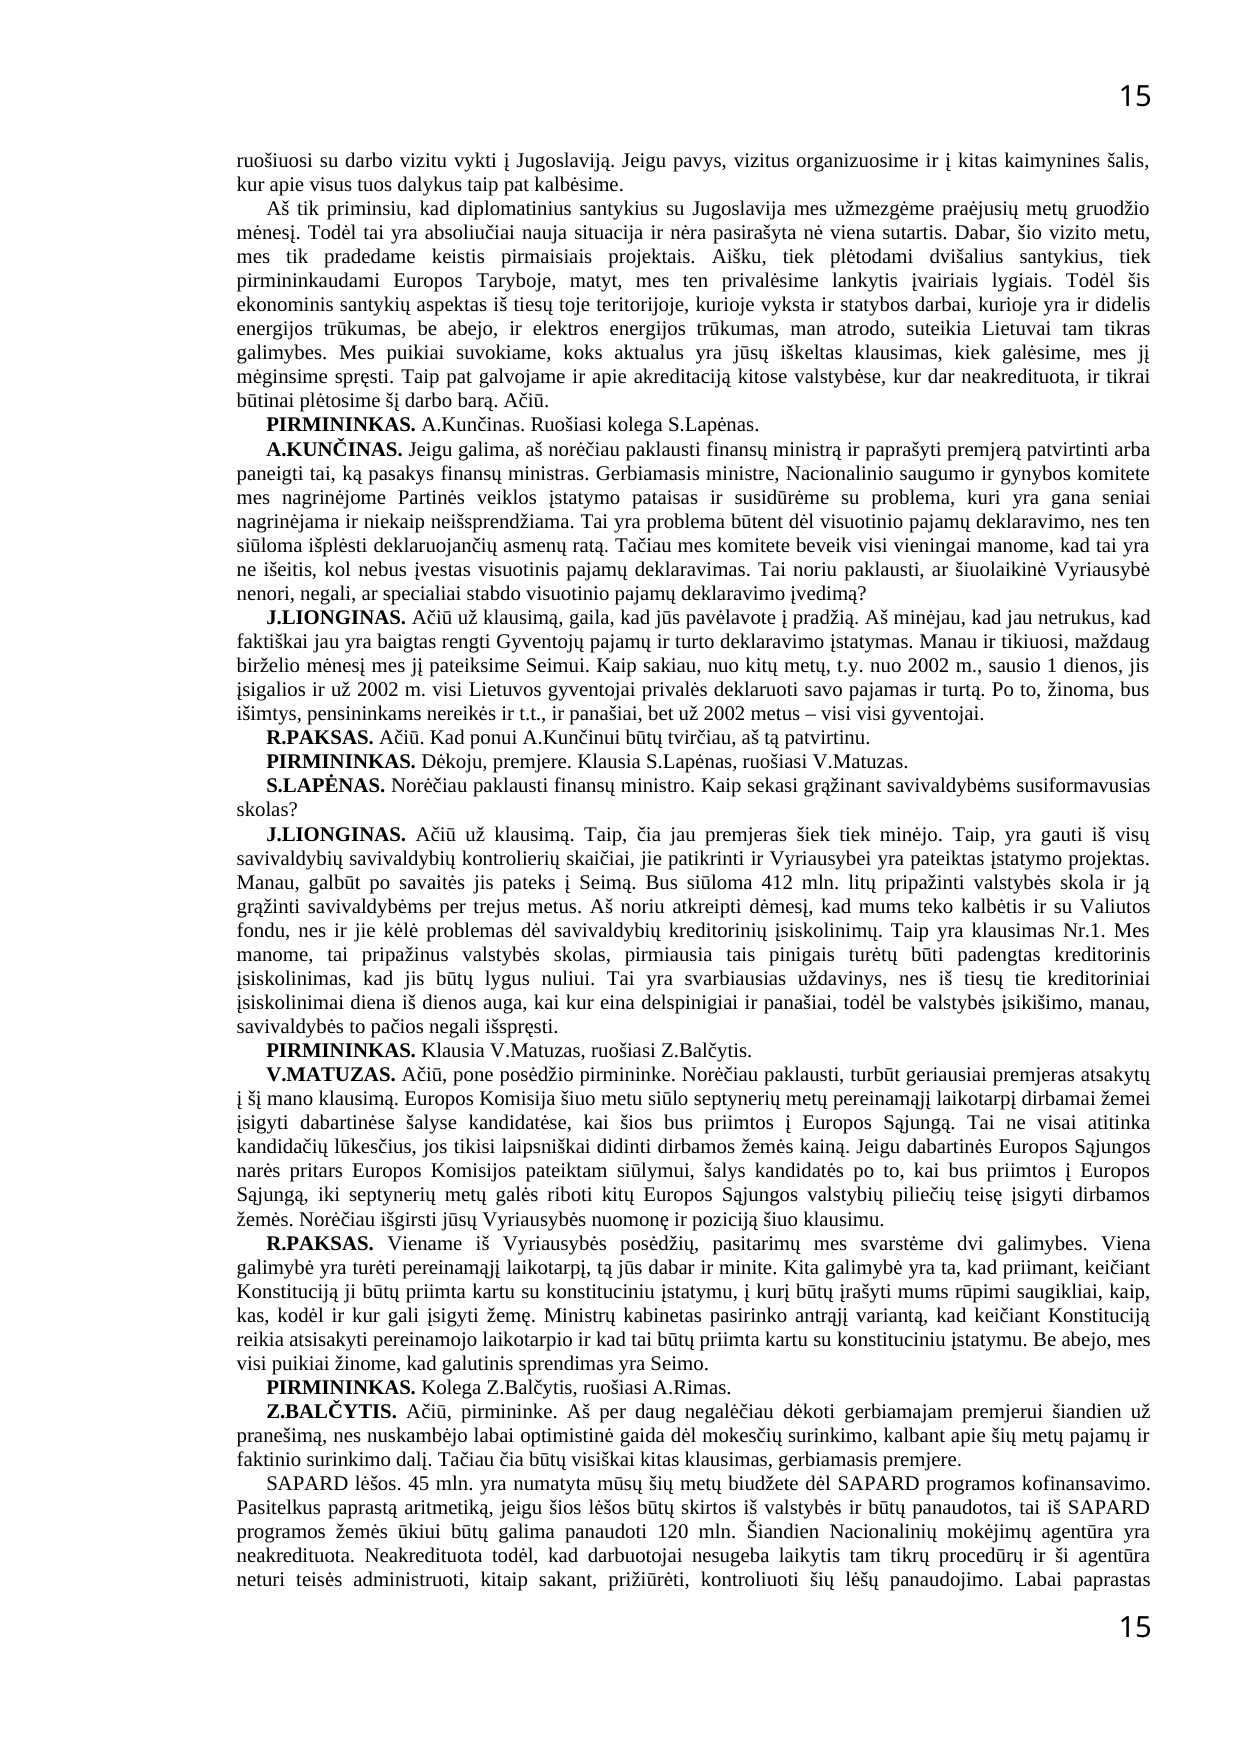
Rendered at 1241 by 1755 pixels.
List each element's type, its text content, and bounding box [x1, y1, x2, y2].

text PIRMININKAS. Dėkoju, premjere. Klausia S.Lapėnas, ruošiasi V.Matuzas. [236, 749, 1152, 773]
text SAPARD lėšos. 45 mln. yra numatyta mūsų šių metų biudžete dėl SAPARD programos kofinansavimo. Pasitelkus paprastą aritmetiką, jeigu šios lėšos būtų skirtos iš valstybės ir būtų panaudotos, tai iš SAPARD programos žemės ūkiui būtų galima panaudoti 120 mln. Šiandien Nacionalinių mokėjimų agentūra yra neakredituota. Neakredituota todėl, kad darbuotojai nesugeba laikytis tam tikrų procedūrų ir ši agentūra neturi teisės administruoti, kitaip sakant, prižiūrėti, kontroliuoti šių lėšų panaudojimo. Labai paprastas [236, 1471, 1152, 1591]
text J.LIONGINAS. Ačiū už klausimą, gaila, kad jūs pavėlavote į pradžią. Aš minėjau, kad jau netrukus, kad faktiškai jau yra baigtas rengti Gyventojų pajamų ir turto deklaravimo įstatymas. Manau ir tikiuosi, maždaug birželio mėnesį mes jį pateiksime Seimui. Kaip sakiau, nuo kitų metų, t.y. nuo 2002 m., sausio 1 dienos, jis įsigalios ir už 2002 m. visi Lietuvos gyventojai privalės deklaruoti savo pajamas ir turtą. Po to, žinoma, bus išimtys, pensininkams nereikės ir t.t., ir panašiai, bet už 2002 metus – visi visi gyventojai. [236, 605, 1152, 725]
text PIRMININKAS. Klausia V.Matuzas, ruošiasi Z.Balčytis. [236, 1038, 1152, 1062]
text PIRMININKAS. A.Kunčinas. Ruošiasi kolega S.Lapėnas. [236, 412, 1152, 436]
text Z.BALČYTIS. Ačiū, pirmininke. Aš per daug negalėčiau dėkoti gerbiamajam premjerui šiandien už pranešimą, nes nuskambėjo labai optimistinė gaida dėl mokesčių surinkimo, kalbant apie šių metų pajamų ir faktinio surinkimo dalį. Tačiau čia būtų visiškai kitas klausimas, gerbiamasis premjere. [236, 1399, 1152, 1471]
text J.LIONGINAS. Ačiū už klausimą. Taip, čia jau premjeras šiek tiek minėjo. Taip, yra gauti iš visų savivaldybių savivaldybių kontrolierių skaičiai, jie patikrinti ir Vyriausybei yra pateiktas įstatymo projektas. Manau, galbūt po savaitės jis pateks į Seimą. Bus siūloma 412 mln. litų pripažinti valstybės skola ir ją grąžinti savivaldybėms per trejus metus. Aš noriu atkreipti dėmesį, kad mums teko kalbėtis ir su Valiutos fondu, nes ir jie kėlė problemas dėl savivaldybių kreditorinių įsiskolinimų. Taip yra klausimas Nr.1. Mes manome, tai pripažinus valstybės skolas, pirmiausia tais pinigais turėtų būti padengtas kreditorinis įsiskolinimas, kad jis būtų lygus nuliui. Tai yra svarbiausias uždavinys, nes iš tiesų tie kreditoriniai įsiskolinimai diena iš dienos auga, kai kur eina delspinigiai ir panašiai, todėl be valstybės įsikišimo, manau, savivaldybės to pačios negali išspręsti. [236, 821, 1152, 1038]
text PIRMININKAS. Kolega Z.Balčytis, ruošiasi A.Rimas. [236, 1375, 1152, 1399]
text S.LAPĖNAS. Norėčiau paklausti finansų ministro. Kaip sekasi grąžinant savivaldybėms susiformavusias skolas? [236, 773, 1152, 821]
text ruošiuosi su darbo vizitu vykti į Jugoslaviją. Jeigu pavys, vizitus organizuosime ir į kitas kaimynines šalis, kur apie visus tuos dalykus taip pat kalbėsime. [236, 148, 1152, 196]
text R.PAKSAS. Viename iš Vyriausybės posėdžių, pasitarimų mes svarstėme dvi galimybes. Viena galimybė yra turėti pereinamąjį laikotarpį, tą jūs dabar ir minite. Kita galimybė yra ta, kad priimant, keičiant Konstituciją ji būtų priimta kartu su konstituciniu įstatymu, į kurį būtų įrašyti mums rūpimi saugikliai, kaip, kas, kodėl ir kur gali įsigyti žemę. Ministrų kabinetas pasirinko antrąjį variantą, kad keičiant Konstituciją reikia atsisakyti pereinamojo laikotarpio ir kad tai būtų priimta kartu su konstituciniu įstatymu. Be abejo, mes visi puikiai žinome, kad galutinis sprendimas yra Seimo. [236, 1231, 1152, 1375]
text Aš tik priminsiu, kad diplomatinius santykius su Jugoslavija mes užmezgėme praėjusių metų gruodžio mėnesį. Todėl tai yra absoliučiai nauja situacija ir nėra pasirašyta nė viena sutartis. Dabar, šio vizito metu, mes tik pradedame keistis pirmaisiais projektais. Aišku, tiek plėtodami dvišalius santykius, tiek pirmininkaudami Europos Taryboje, matyt, mes ten privalėsime lankytis įvairiais lygiais. Todėl šis ekonominis santykių aspektas iš tiesų toje teritorijoje, kurioje vyksta ir statybos darbai, kurioje yra ir didelis energijos trūkumas, be abejo, ir elektros energijos trūkumas, man atrodo, suteikia Lietuvai tam tikras galimybes. Mes puikiai suvokiame, koks aktualus yra jūsų iškeltas klausimas, kiek galėsime, mes jį mėginsime spręsti. Taip pat galvojame ir apie akreditaciją kitose valstybėse, kur dar neakredituota, ir tikrai būtinai plėtosime šį darbo barą. Ačiū. [236, 196, 1152, 412]
text R.PAKSAS. Ačiū. Kad ponui A.Kunčinui būtų tvirčiau, aš tą patvirtinu. [236, 725, 1152, 749]
text V.MATUZAS. Ačiū, pone posėdžio pirmininke. Norėčiau paklausti, turbūt geriausiai premjeras atsakytų į šį mano klausimą. Europos Komisija šiuo metu siūlo septynerių metų pereinamąjį laikotarpį dirbamai žemei įsigyti dabartinėse šalyse kandidatėse, kai šios bus priimtos į Europos Sąjungą. Tai ne visai atitinka kandidačių lūkesčius, jos tikisi laipsniškai didinti dirbamos žemės kainą. Jeigu dabartinės Europos Sąjungos narės pritars Europos Komisijos pateiktam siūlymui, šalys kandidatės po to, kai bus priimtos į Europos Sąjungą, iki septynerių metų galės riboti kitų Europos Sąjungos valstybių piliečių teisę įsigyti dirbamos žemės. Norėčiau išgirsti jūsų Vyriausybės nuomonę ir poziciją šiuo klausimu. [236, 1062, 1152, 1231]
text A.KUNČINAS. Jeigu galima, aš norėčiau paklausti finansų ministrą ir paprašyti premjerą patvirtinti arba paneigti tai, ką pasakys finansų ministras. Gerbiamasis ministre, Nacionalinio saugumo ir gynybos komitete mes nagrinėjome Partinės veiklos įstatymo pataisas ir susidūrėme su problema, kuri yra gana seniai nagrinėjama ir niekaip neišsprendžiama. Tai yra problema būtent dėl visuotinio pajamų deklaravimo, nes ten siūloma išplėsti deklaruojančių asmenų ratą. Tačiau mes komitete beveik visi vieningai manome, kad tai yra ne išeitis, kol nebus įvestas visuotinis pajamų deklaravimas. Tai noriu paklausti, ar šiuolaikinė Vyriausybė nenori, negali, ar specialiai stabdo visuotinio pajamų deklaravimo įvedimą? [236, 436, 1152, 605]
